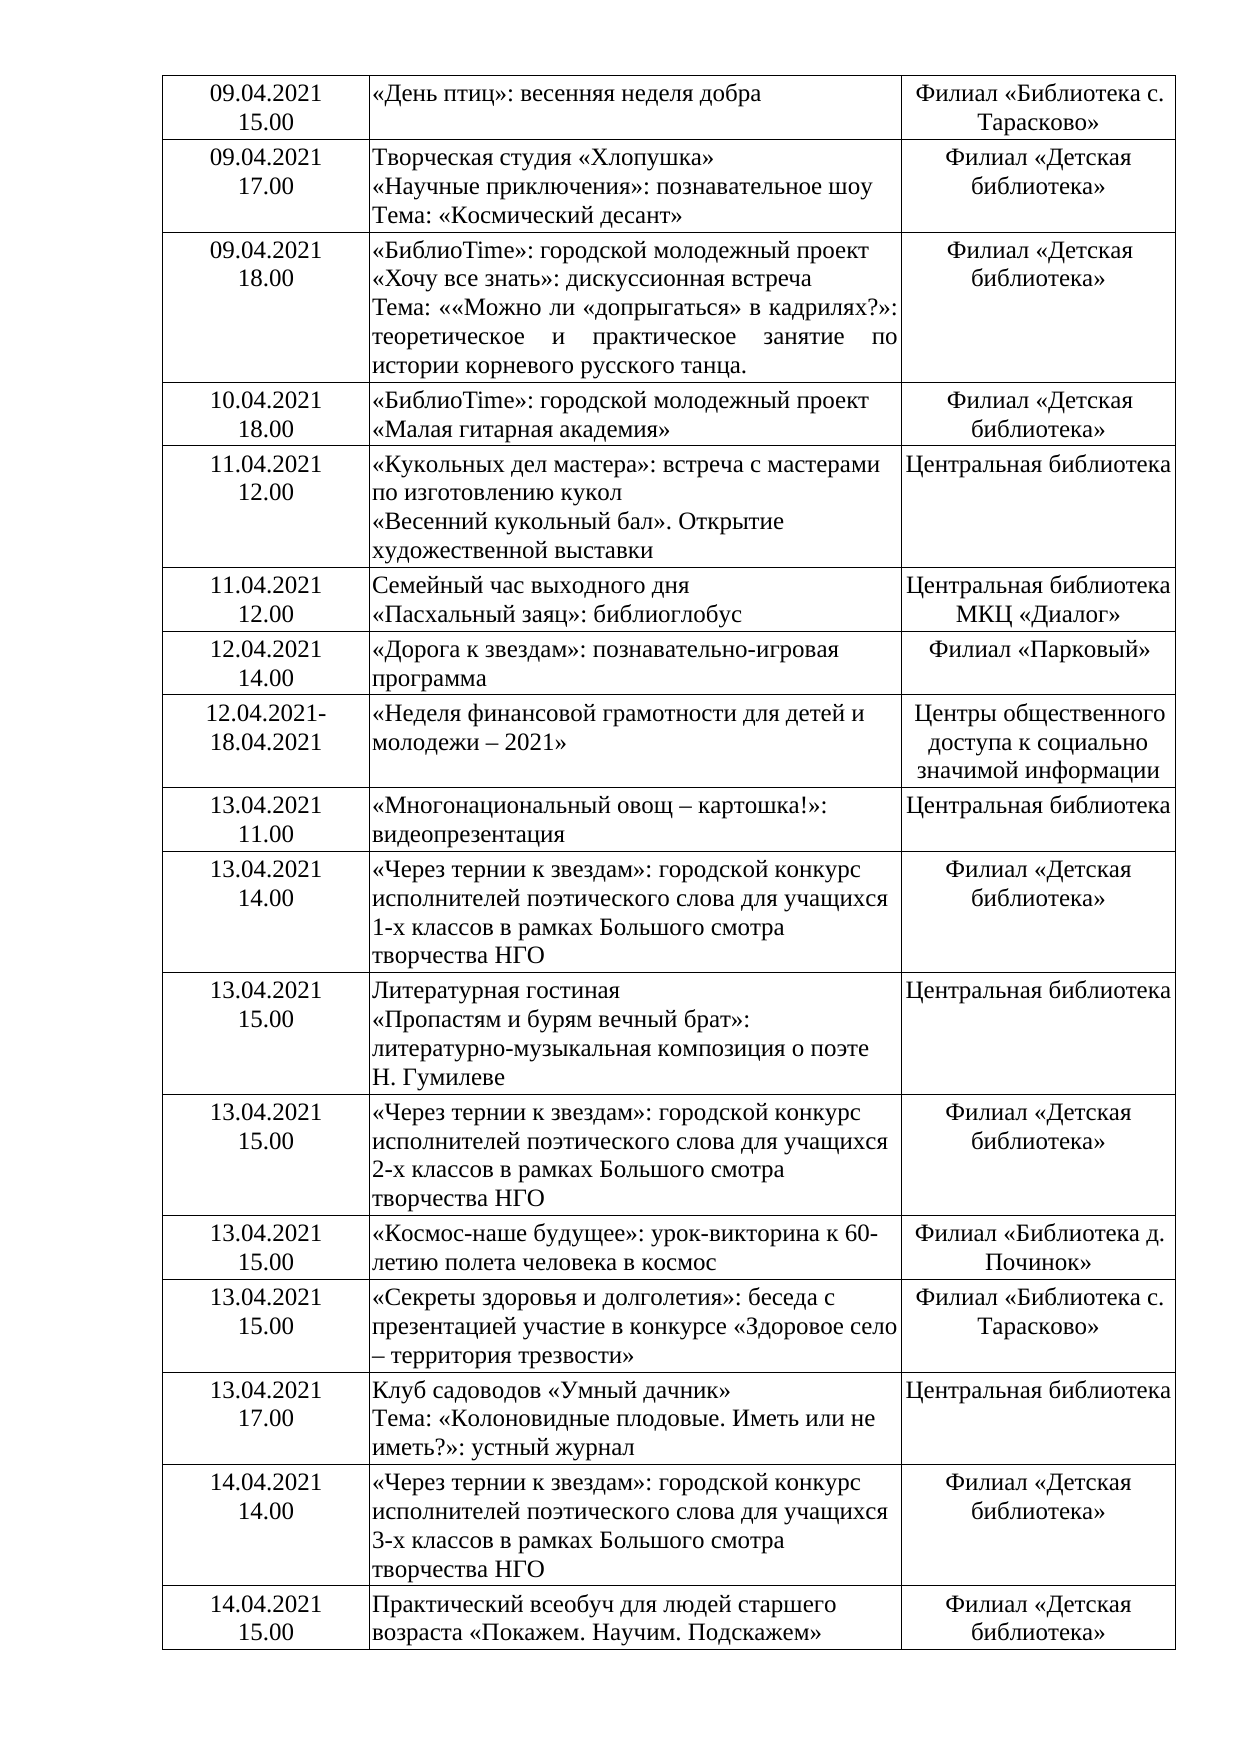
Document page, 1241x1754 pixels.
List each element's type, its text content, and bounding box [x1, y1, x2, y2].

table_cell «День птиц»: весенняя неделя добра [370, 76, 901, 139]
table_cell 14.04.2021 15.00 [163, 1586, 369, 1649]
table_cell Практический всеобуч для людей старшего возраста «Покажем. Научим. Подскажем» [370, 1586, 901, 1649]
table_cell 11.04.2021 12.00 [163, 446, 369, 567]
table_cell «Многонациональный овощ – картошка!»: видеопрезентация [370, 788, 901, 851]
table_cell Филиал «Детская библиотека» [902, 1586, 1175, 1649]
table_cell Центральная библиотека МКЦ «Диалог» [902, 568, 1175, 631]
table_cell Литературная гостиная «Пропастям и бурям вечный брат»: литературно-музыкальная композиция о поэте Н. Гумилеве [370, 973, 901, 1093]
table_cell Центральная библиотека [902, 973, 1175, 1093]
table_cell 11.04.2021 12.00 [163, 568, 369, 631]
table_cell Семейный час выходного дня «Пасхальный заяц»: библиоглобус [370, 568, 901, 631]
table_cell 13.04.2021 15.00 [163, 1216, 369, 1279]
table_cell Филиал «Детская библиотека» [902, 1095, 1175, 1215]
table_cell 12.04.2021-18.04.2021 [163, 695, 369, 787]
table_cell 14.04.2021 14.00 [163, 1465, 369, 1585]
table_cell Филиал «Библиотека с. Тарасково» [902, 76, 1175, 139]
table_cell Филиал «Детская библиотека» [902, 233, 1175, 381]
table_cell «Космос-наше будущее»: урок-викторина к 60-летию полета человека в космос [370, 1216, 901, 1279]
table_cell 13.04.2021 17.00 [163, 1373, 369, 1464]
table_cell Центры общественного доступа к социально значимой информации [902, 695, 1175, 787]
table_cell Центральная библиотека [902, 788, 1175, 851]
table_cell 13.04.2021 14.00 [163, 852, 369, 972]
table_cell 09.04.2021 18.00 [163, 233, 369, 381]
table_cell 13.04.2021 15.00 [163, 1280, 369, 1371]
table_cell «БиблиоTime»: городской молодежный проект «Малая гитарная академия» [370, 383, 901, 445]
table_cell «Секреты здоровья и долголетия»: беседа с презентацией участие в конкурсе «Здоровое село – территория трезвости» [370, 1280, 901, 1371]
table_cell Центральная библиотека [902, 1373, 1175, 1464]
table_cell «БиблиоTime»: городской молодежный проект «Хочу все знать»: дискуссионная встреча Тема: ««Можно ли «допрыгаться» в кадрилях?»: теоретическое и практическое занятие по истории корневого русского танца. [370, 233, 901, 381]
table_cell 13.04.2021 15.00 [163, 1095, 369, 1215]
table_cell 12.04.2021 14.00 [163, 632, 369, 694]
table_cell 13.04.2021 15.00 [163, 973, 369, 1093]
table_cell Клуб садоводов «Умный дачник» Тема: «Колоновидные плодовые. Иметь или не иметь?»: устный журнал [370, 1373, 901, 1464]
table_cell Филиал «Детская библиотека» [902, 852, 1175, 972]
table_cell «Дорога к звездам»: познавательно-игровая программа [370, 632, 901, 694]
table_cell Филиал «Библиотека д. Починок» [902, 1216, 1175, 1279]
table_cell Центральная библиотека [902, 446, 1175, 567]
table_cell Филиал «Библиотека с. Тарасково» [902, 1280, 1175, 1371]
table_cell Творческая студия «Хлопушка» «Научные приключения»: познавательное шоу Тема: «Космический десант» [370, 140, 901, 231]
table_cell «Через тернии к звездам»: городской конкурс исполнителей поэтического слова для учащихся 1-х классов в рамках Большого смотра творчества НГО [370, 852, 901, 972]
table_cell «Кукольных дел мастера»: встреча с мастерами по изготовлению кукол «Весенний кукольный бал». Открытие художественной выставки [370, 446, 901, 567]
table_cell 10.04.2021 18.00 [163, 383, 369, 445]
table_cell «Через тернии к звездам»: городской конкурс исполнителей поэтического слова для учащихся 2-х классов в рамках Большого смотра творчества НГО [370, 1095, 901, 1215]
table_cell Филиал «Детская библиотека» [902, 140, 1175, 231]
table_cell 09.04.2021 17.00 [163, 140, 369, 231]
table_cell «Неделя финансовой грамотности для детей и молодежи – 2021» [370, 695, 901, 787]
table_cell «Через тернии к звездам»: городской конкурс исполнителей поэтического слова для учащихся 3-х классов в рамках Большого смотра творчества НГО [370, 1465, 901, 1585]
table_cell Филиал «Парковый» [902, 632, 1175, 694]
table_cell 09.04.2021 15.00 [163, 76, 369, 139]
table_cell 13.04.2021 11.00 [163, 788, 369, 851]
table_cell Филиал «Детская библиотека» [902, 1465, 1175, 1585]
table_cell Филиал «Детская библиотека» [902, 383, 1175, 445]
